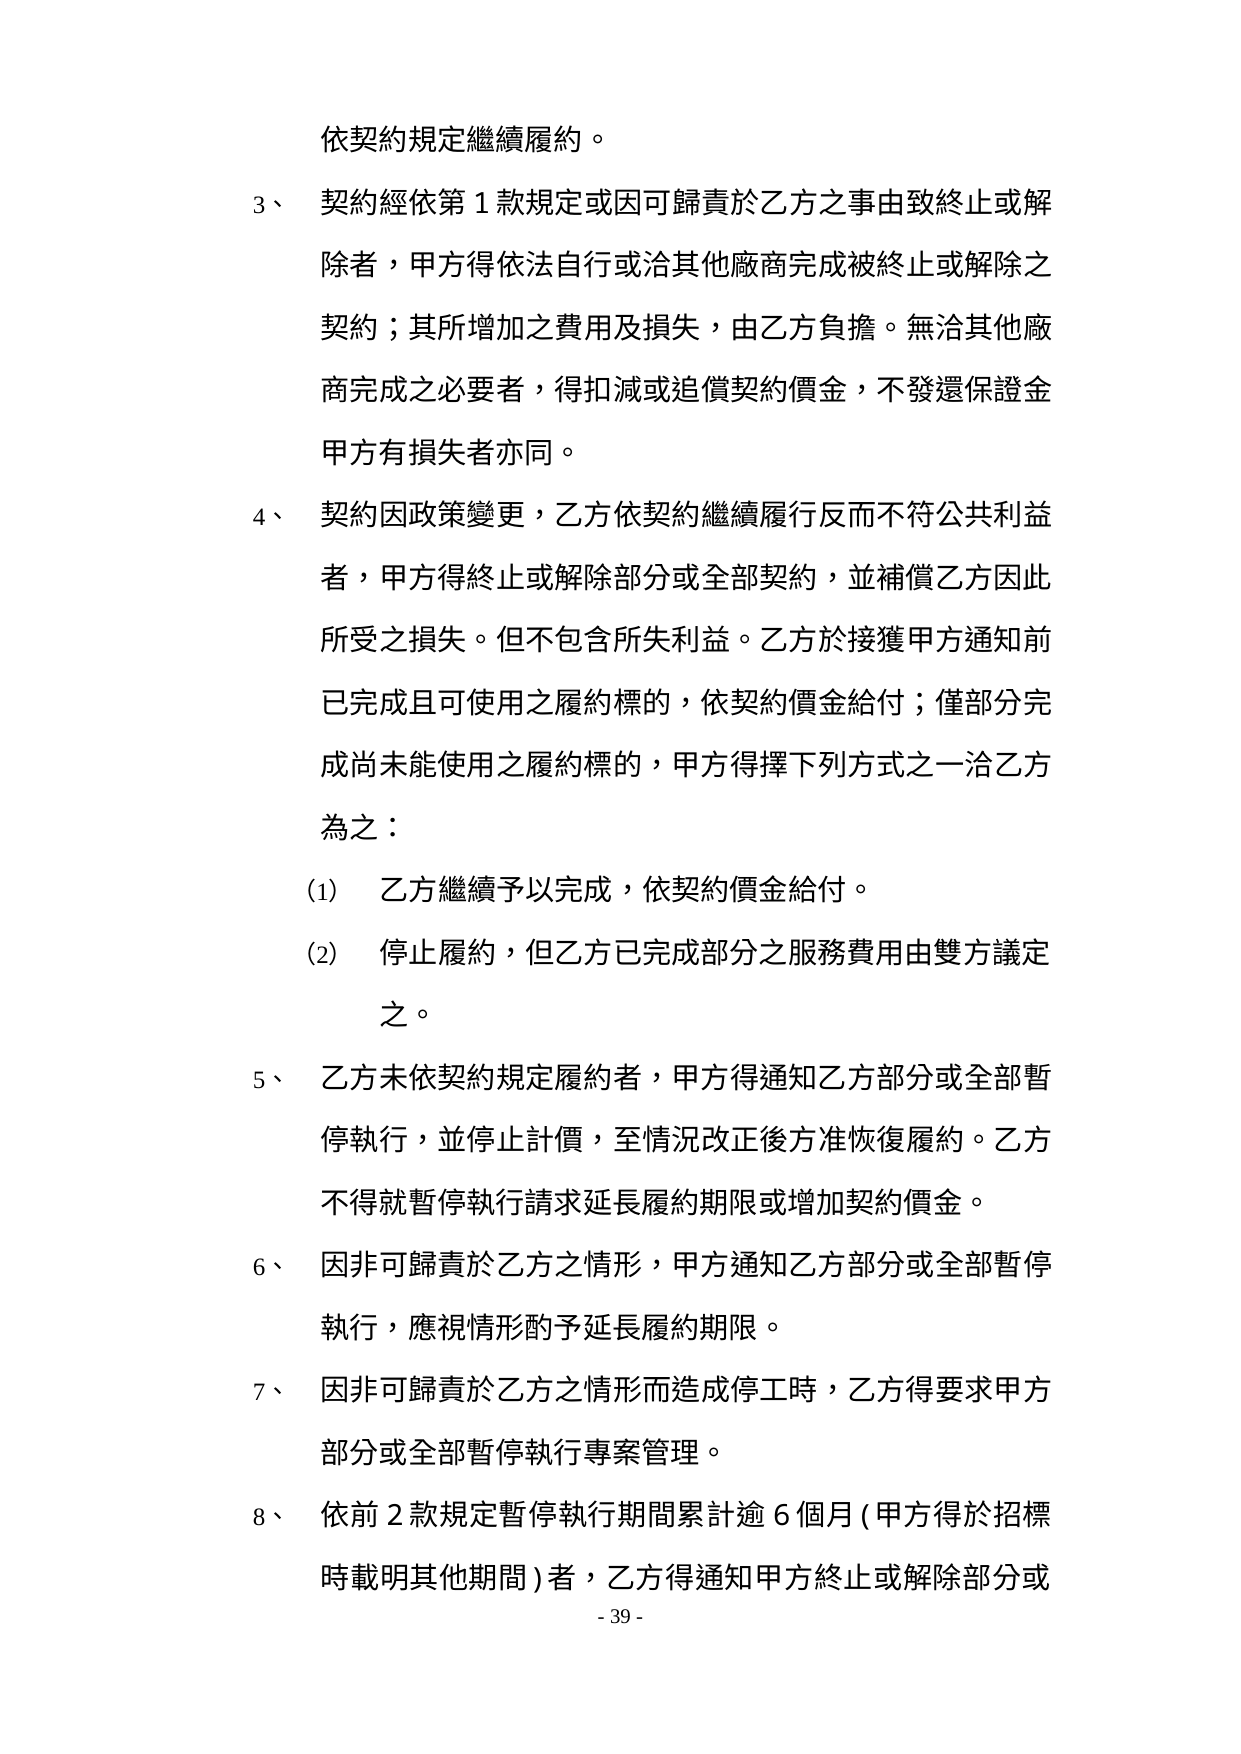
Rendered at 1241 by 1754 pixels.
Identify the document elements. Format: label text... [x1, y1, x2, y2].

list 依契約規定繼續履約。 [253, 96, 1053, 159]
list 停止履約，但乙方已完成部分之服務費用由雙方議定之。 [291, 909, 1053, 1034]
list 因非可歸責於乙方之情形，甲方通知乙方部分或全部暫停執行，應視情形酌予延長履約期限。 [253, 1221, 1053, 1346]
list 契約經依第1款規定或因可歸責於乙方之事由致終止或解除者，甲方得依法自行或洽其他廠商完成被終止或解除之契約；其所增加之費用及損失，由乙方負擔。無洽其他廠商完成之必要者，得扣減或追償契約價金，不發還保證金。甲方有損失者亦同。 [253, 159, 1053, 471]
list 契約因政策變更，乙方依契約繼續履行反而不符公共利益者，甲方得終止或解除部分或全部契約，並補償乙方因此所受之損失。但不包含所失利益。乙方於接獲甲方通知前已完成且可使用之履約標的，依契約價金給付；僅部分完成尚未能使用之履約標的，甲方得擇下列方式之一洽乙方為之： [253, 471, 1053, 846]
list 因非可歸責於乙方之情形而造成停工時，乙方得要求甲方部分或全部暫停執行專案管理。 [253, 1346, 1053, 1471]
list 依前2款規定暫停執行期間累計逾6個月(甲方得於招標時載明其他期間)者，乙方得通知甲方終止或解除部分或 [253, 1471, 1053, 1596]
list 乙方未依契約規定履約者，甲方得通知乙方部分或全部暫停執行，並停止計價，至情況改正後方准恢復履約。乙方不得就暫停執行請求延長履約期限或增加契約價金。 [253, 1034, 1053, 1221]
list 乙方繼續予以完成，依契約價金給付。 [291, 846, 1053, 909]
